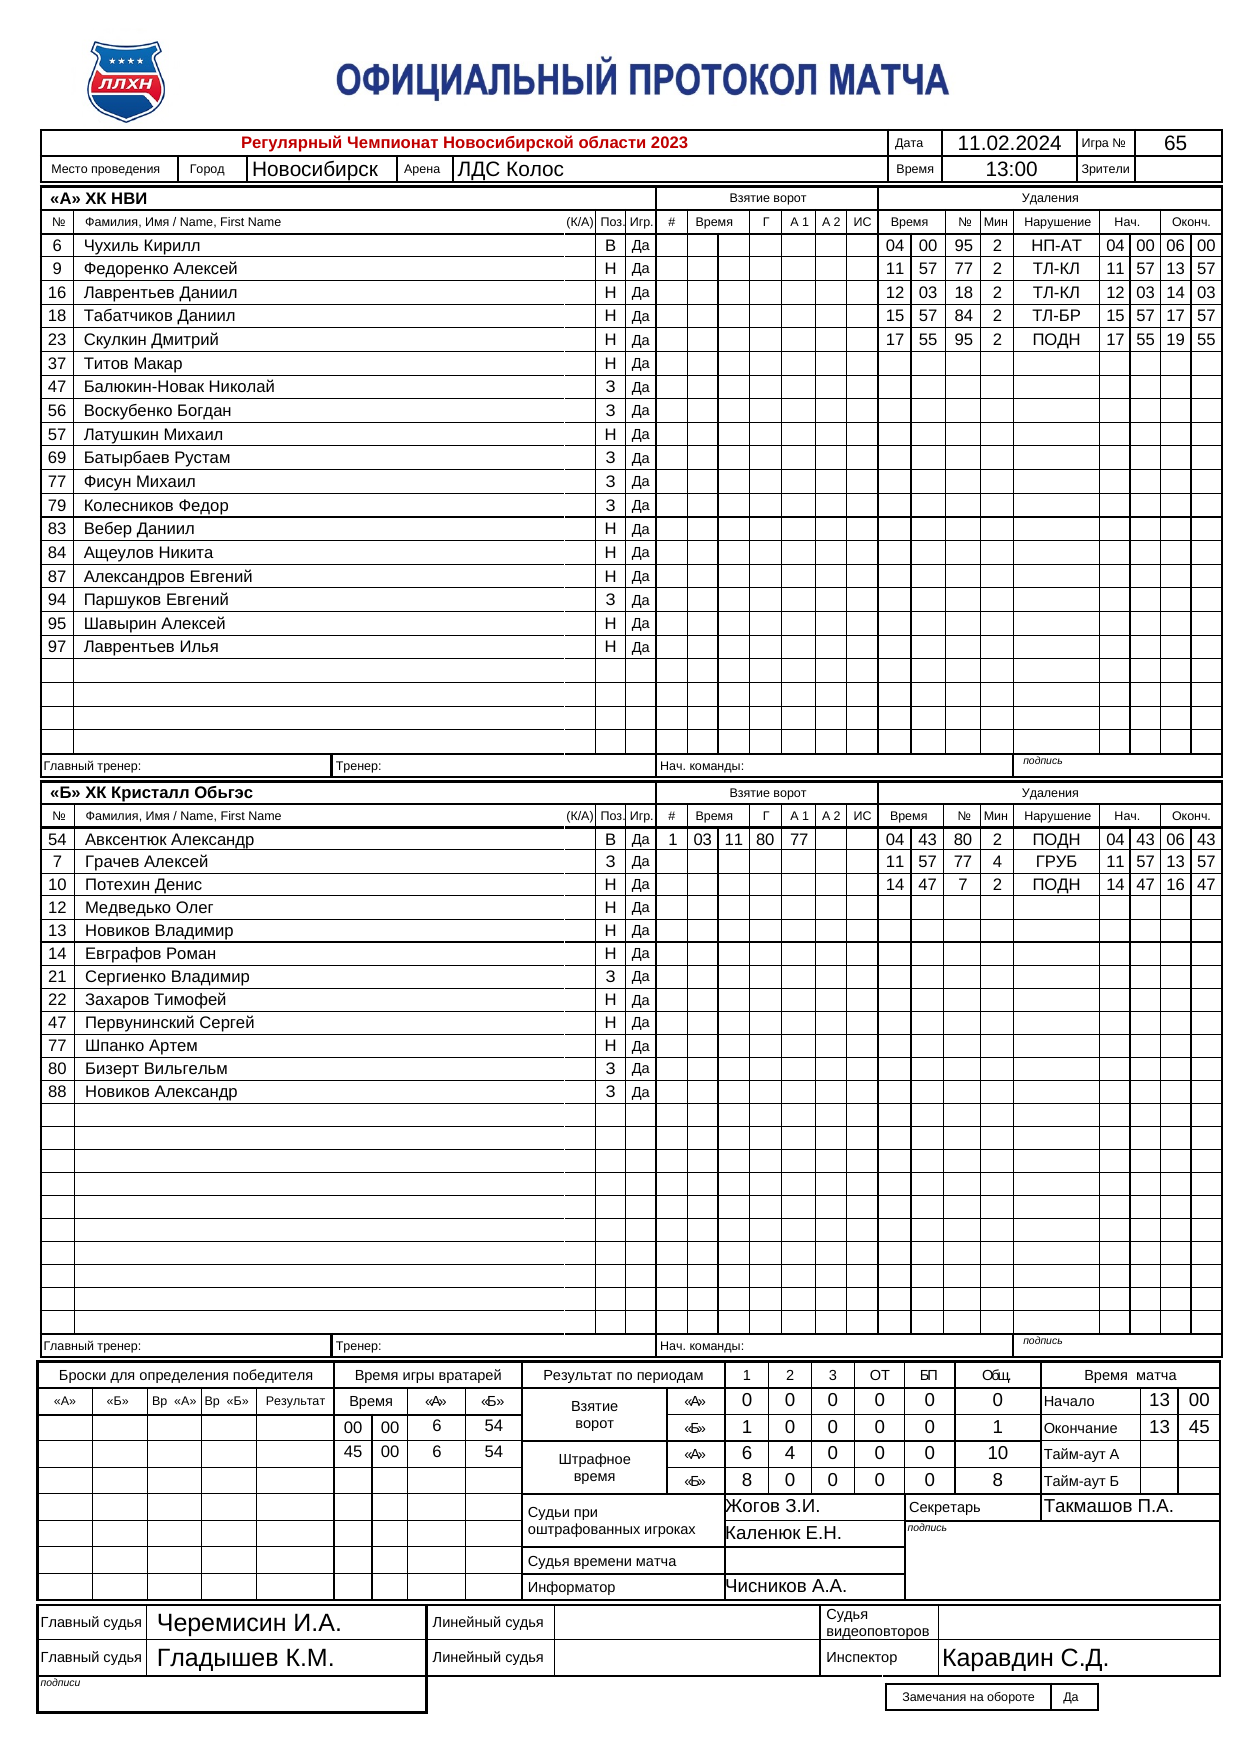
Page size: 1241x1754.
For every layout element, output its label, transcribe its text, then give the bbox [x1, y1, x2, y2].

table_cell Н [596, 612, 625, 634]
table_cell [42, 659, 73, 682]
table_cell [1014, 612, 1099, 634]
table_cell [257, 1416, 333, 1440]
table_cell [782, 376, 815, 398]
table_cell [1136, 157, 1221, 181]
table_cell [626, 1219, 655, 1241]
table_cell Тренер: [333, 1335, 655, 1356]
table_cell [565, 518, 595, 540]
table_cell [750, 235, 781, 256]
table_cell [719, 257, 749, 280]
table_cell [1161, 588, 1190, 611]
table_cell [42, 1173, 74, 1195]
table_cell [1014, 920, 1099, 941]
table_cell «Б» [93, 1389, 147, 1413]
table_cell 12 [1100, 281, 1129, 303]
table_cell [719, 1265, 749, 1287]
table_cell [466, 1494, 521, 1520]
table_cell 0 [905, 1442, 954, 1467]
table_cell [912, 966, 943, 987]
table_cell [42, 1150, 74, 1172]
table_cell [981, 966, 1013, 987]
table_cell 0 [956, 1389, 1040, 1413]
table_cell 43 [912, 829, 943, 849]
table_cell З [596, 376, 625, 398]
table_cell [816, 257, 846, 280]
table_cell [847, 588, 877, 611]
table_header 11.02.2024 [943, 131, 1076, 155]
table_cell [719, 305, 749, 327]
table_cell [596, 659, 625, 682]
table_cell [981, 518, 1013, 540]
table_cell [93, 1574, 147, 1599]
table_cell [847, 1058, 877, 1079]
table_cell 03 [688, 829, 717, 849]
table_header Да [1052, 1685, 1097, 1709]
table_cell [688, 352, 717, 374]
table_cell [39, 1547, 92, 1573]
table_cell [939, 1606, 1219, 1639]
table_cell [1014, 1311, 1099, 1333]
table_cell «А» [668, 1442, 724, 1467]
table_cell [944, 1173, 980, 1195]
table_cell [257, 1521, 333, 1546]
table_cell [750, 1288, 781, 1310]
table_cell Да [626, 518, 655, 540]
table_cell [1014, 565, 1099, 587]
table_cell [1161, 683, 1190, 706]
table_cell [879, 470, 910, 493]
table_cell [565, 352, 595, 374]
table_cell [944, 1035, 980, 1057]
table_cell [816, 1219, 846, 1241]
table_cell [1100, 636, 1129, 658]
table_cell 14 [42, 943, 74, 964]
table_cell [912, 470, 945, 493]
table_cell (К/А) [565, 211, 595, 233]
table_cell Судьи при оштрафованных игроках [523, 1495, 724, 1546]
table_cell [847, 829, 877, 849]
table_cell [879, 1288, 910, 1310]
table_cell 23 [42, 328, 73, 351]
table_cell [1161, 896, 1190, 918]
table_cell [847, 565, 877, 587]
table_cell [750, 636, 781, 658]
table_cell Да [626, 281, 655, 303]
table_cell Такмашов П.А. [1042, 1495, 1219, 1520]
table_cell [1014, 636, 1099, 658]
table_cell 03 [1131, 281, 1160, 303]
table_cell подписи [39, 1677, 425, 1711]
table_cell [879, 896, 910, 918]
table_cell 9 [42, 257, 73, 280]
table_cell [1131, 1012, 1160, 1033]
table_cell 00 [335, 1416, 371, 1440]
table_cell [719, 1242, 749, 1264]
table_cell [981, 541, 1013, 564]
table_cell Н [596, 1035, 625, 1057]
table_cell [39, 1574, 92, 1599]
table_cell [782, 943, 815, 964]
table_cell [816, 376, 846, 398]
table_cell [1192, 920, 1221, 941]
table_cell [626, 707, 655, 729]
table_cell Медведько Олег [75, 896, 564, 918]
table_cell 2 [981, 257, 1013, 280]
table_cell [750, 707, 781, 729]
table_cell [750, 446, 781, 469]
table_cell Первунинский Сергей [75, 1012, 564, 1033]
table_cell [373, 1494, 407, 1520]
table_cell [981, 1058, 1013, 1079]
table_cell (К/А) [565, 805, 595, 826]
table_cell Да [626, 470, 655, 493]
table_cell [257, 1494, 333, 1520]
table_cell [1100, 352, 1129, 374]
table_cell 00 [1131, 235, 1160, 256]
table_cell [782, 1058, 815, 1079]
table_cell [466, 1574, 521, 1599]
table_cell НП-АТ [1014, 235, 1099, 256]
table_cell [782, 352, 815, 374]
table_cell [596, 1242, 625, 1264]
table_cell [847, 305, 877, 327]
table_cell [944, 1242, 980, 1264]
table_cell [1131, 376, 1160, 398]
table_cell [1100, 896, 1129, 918]
table_cell [879, 352, 910, 374]
table_cell [879, 966, 910, 987]
table_cell 37 [42, 352, 73, 374]
table_cell [981, 730, 1013, 753]
table_cell Бизерт Вильгельм [75, 1058, 564, 1079]
table_cell [847, 423, 877, 445]
table_cell [981, 1035, 1013, 1057]
table_cell # [657, 211, 687, 233]
table_cell Судья видеоповторов [821, 1606, 938, 1639]
table_cell 6 [408, 1416, 465, 1440]
table_cell ПОДН [1014, 829, 1099, 849]
table_cell [879, 943, 910, 964]
table_cell [657, 376, 687, 398]
table_cell [75, 1311, 564, 1333]
table_cell [981, 1127, 1013, 1149]
table_cell [1192, 943, 1221, 964]
table_cell [816, 874, 846, 895]
table_cell 45 [335, 1441, 371, 1467]
table_cell Н [596, 541, 625, 564]
table_cell [1100, 989, 1129, 1011]
table_cell [782, 565, 815, 587]
table_cell 0 [905, 1468, 954, 1493]
table_cell [1192, 446, 1221, 469]
table_cell [847, 1081, 877, 1103]
table_cell [657, 235, 687, 256]
table_cell [42, 1311, 74, 1333]
table_cell [782, 730, 815, 753]
table_cell [1100, 920, 1129, 941]
table_cell 47 [1192, 874, 1221, 895]
table_cell 0 [905, 1389, 954, 1413]
table_cell [750, 1219, 781, 1241]
table_cell Табатчиков Даниил [74, 305, 564, 327]
table_cell [565, 920, 595, 941]
table_cell 1 [956, 1415, 1040, 1440]
table_cell Штрафное время [523, 1442, 666, 1493]
table_cell 8 [956, 1468, 1040, 1493]
table_cell [719, 376, 749, 398]
table_cell [782, 1242, 815, 1264]
table_cell 0 [905, 1415, 954, 1440]
table_cell Фамилия, Имя / Name, First Name [74, 211, 565, 233]
table_cell [782, 305, 815, 327]
table_cell Игр. [626, 211, 655, 233]
table_cell 57 [1131, 257, 1160, 280]
table_cell [1192, 707, 1221, 729]
table_cell [981, 1311, 1013, 1333]
table_cell [946, 612, 980, 634]
table_cell [847, 235, 877, 256]
table_cell Да [626, 636, 655, 658]
table_cell [816, 470, 846, 493]
table_cell [750, 494, 781, 516]
table_cell 11 [1100, 257, 1129, 280]
table_cell [879, 541, 910, 564]
table_cell [202, 1494, 256, 1520]
table_cell [719, 1196, 749, 1218]
table_cell [946, 399, 980, 422]
table_cell [1161, 1012, 1190, 1033]
table_cell [1161, 659, 1190, 682]
table_header «А» ХК НВИ [42, 188, 655, 209]
table_cell [879, 1173, 910, 1195]
table_cell [912, 1311, 943, 1333]
table_cell [1192, 1012, 1221, 1033]
table_cell [750, 1242, 781, 1264]
table_cell [782, 494, 815, 516]
table_cell [1131, 1104, 1160, 1126]
table_cell [816, 565, 846, 587]
table_cell [1100, 446, 1129, 469]
table_cell [74, 707, 564, 729]
table_cell [75, 1104, 564, 1126]
table_cell 15 [1100, 305, 1129, 327]
table_cell [657, 305, 687, 327]
table_cell [912, 1081, 943, 1103]
table_cell [1014, 541, 1099, 564]
table_cell Да [626, 1081, 655, 1103]
table_cell [1014, 423, 1099, 445]
table_cell [782, 470, 815, 493]
table_cell [782, 1127, 815, 1149]
table_cell [879, 920, 910, 941]
table_cell 87 [42, 565, 73, 587]
table_cell 03 [912, 281, 945, 303]
table_cell [596, 1311, 625, 1333]
picture [5, 28, 1179, 129]
table_cell [1161, 943, 1190, 964]
table_cell [657, 494, 687, 516]
table_cell [847, 874, 877, 895]
table_cell 00 [373, 1416, 407, 1440]
table_cell [879, 1150, 910, 1172]
table_cell [1192, 683, 1221, 706]
table_cell [657, 423, 687, 445]
table_cell [688, 659, 717, 682]
table_cell [847, 257, 877, 280]
table_cell [626, 1288, 655, 1310]
table_cell [148, 1574, 201, 1599]
table_cell [816, 305, 846, 327]
table_cell 54 [466, 1441, 521, 1467]
table_cell 0 [769, 1415, 811, 1440]
table_cell [1161, 730, 1190, 753]
table_cell Да [626, 305, 655, 327]
table_cell 7 [944, 874, 980, 895]
table_cell [847, 1104, 877, 1126]
table_cell Арена [398, 157, 452, 181]
table_cell [1131, 588, 1160, 611]
table_cell [879, 588, 910, 611]
table_cell [981, 612, 1013, 634]
table_cell [148, 1468, 201, 1493]
table_cell [1131, 518, 1160, 540]
table_cell «Б » [466, 1389, 521, 1413]
table_cell [148, 1416, 201, 1440]
table_cell 2 [981, 305, 1013, 327]
table_cell [39, 1468, 92, 1493]
table_cell 54 [42, 829, 74, 849]
table_cell [1014, 446, 1099, 469]
table_cell [626, 1242, 655, 1264]
table_cell [847, 612, 877, 634]
table_cell Да [626, 943, 655, 964]
table_cell [879, 565, 910, 587]
table_cell [750, 541, 781, 564]
table_cell Александров Евгений [74, 565, 564, 587]
table_cell [257, 1468, 333, 1493]
table_cell [42, 1104, 74, 1126]
table_cell Гладышев К.М. [147, 1640, 425, 1675]
table_cell [688, 257, 717, 280]
table_cell Да [626, 1012, 655, 1033]
table_cell «Б» [668, 1415, 724, 1440]
table_cell Нарушение [1014, 805, 1099, 826]
table_header 3 [812, 1363, 854, 1387]
table_cell [981, 707, 1013, 729]
table_cell Чухиль Кирилл [74, 235, 564, 256]
table_cell [657, 659, 687, 682]
table_cell [816, 1035, 846, 1057]
table_cell [657, 920, 687, 941]
table_cell [719, 352, 749, 374]
table_cell [719, 896, 749, 918]
table_cell [565, 1288, 595, 1310]
table_cell [1131, 1173, 1160, 1195]
table_cell [39, 1441, 92, 1467]
table_cell [816, 281, 846, 303]
table_cell Н [596, 328, 625, 351]
table_cell [657, 1219, 687, 1241]
table_cell [879, 730, 910, 753]
table_cell [1100, 1288, 1129, 1310]
table_cell [912, 730, 945, 753]
table_cell [912, 1012, 943, 1033]
table_cell [42, 707, 73, 729]
table_cell № [944, 805, 980, 826]
table_cell [750, 1265, 781, 1287]
table_cell [626, 1196, 655, 1218]
table_cell [879, 518, 910, 540]
table_cell [912, 565, 945, 587]
table_cell Н [596, 636, 625, 658]
table_cell [782, 1081, 815, 1103]
table_cell [816, 896, 846, 918]
table_cell [847, 376, 877, 398]
table_cell [750, 305, 781, 327]
table_cell [688, 281, 717, 303]
table_cell Н [596, 943, 625, 964]
table_cell [750, 683, 781, 706]
table_cell [1131, 1035, 1160, 1057]
table_cell [148, 1547, 201, 1573]
table_cell [946, 446, 980, 469]
table_cell 69 [42, 446, 73, 469]
table_cell [912, 1196, 943, 1218]
table_cell [1131, 1058, 1160, 1079]
table_cell Новиков Владимир [75, 920, 564, 941]
table_cell [657, 1150, 687, 1172]
table_cell [1161, 376, 1190, 398]
table_cell [719, 683, 749, 706]
table_cell 15 [879, 305, 910, 327]
table_cell [782, 707, 815, 729]
table_cell [750, 989, 781, 1011]
table_cell [1192, 399, 1221, 422]
table_cell [565, 565, 595, 587]
table_cell Да [626, 257, 655, 280]
table_cell Да [626, 874, 655, 895]
table_cell Тайм-аут А [1042, 1441, 1140, 1467]
table_cell [1100, 1311, 1129, 1333]
table_cell № [946, 211, 980, 233]
table_cell Зрители [1078, 157, 1134, 181]
table_cell Каравдин С.Д. [939, 1640, 1219, 1675]
table_cell [42, 1196, 74, 1218]
table_cell [565, 1035, 595, 1057]
table_cell Судья времени матча [523, 1548, 724, 1573]
table_cell [657, 943, 687, 964]
table_cell [1014, 683, 1099, 706]
table_cell 94 [42, 588, 73, 611]
table_cell [93, 1494, 147, 1520]
table_cell З [596, 494, 625, 516]
table_cell [1192, 1288, 1221, 1310]
table_cell [1192, 1035, 1221, 1057]
table_cell ПОДН [1014, 328, 1099, 351]
table_cell [847, 399, 877, 422]
table_cell [565, 1104, 595, 1126]
table_cell [148, 1441, 201, 1467]
table_cell [1100, 1173, 1129, 1195]
table_cell [1131, 399, 1160, 422]
table_cell [912, 1104, 943, 1126]
table_cell [782, 636, 815, 658]
table_cell [1179, 1441, 1219, 1467]
table_cell [626, 1173, 655, 1195]
table_cell [688, 1173, 717, 1195]
table_cell [565, 896, 595, 918]
table_cell [981, 494, 1013, 516]
table_cell [782, 1196, 815, 1218]
table_cell [719, 707, 749, 729]
table_cell 14 [879, 874, 910, 895]
table_cell [688, 235, 717, 256]
table_cell [688, 1081, 717, 1103]
table_cell [1192, 494, 1221, 516]
table_cell [782, 423, 815, 445]
table_cell [626, 1311, 655, 1333]
table_cell [1100, 1150, 1129, 1172]
table_cell [719, 235, 749, 256]
table_cell Да [626, 352, 655, 374]
table_cell [565, 966, 595, 987]
table_cell [1100, 943, 1129, 964]
table_cell Чисников А.А. [726, 1575, 904, 1599]
table_cell [1192, 470, 1221, 493]
table_cell [719, 636, 749, 658]
table_cell [1014, 1196, 1099, 1218]
table_cell [1131, 636, 1160, 658]
table_cell [750, 874, 781, 895]
table_cell [912, 1219, 943, 1241]
table_cell 55 [1131, 328, 1160, 351]
table_cell [719, 659, 749, 682]
table_cell [879, 1242, 910, 1264]
table_cell [1161, 1150, 1190, 1172]
table_cell [944, 1265, 980, 1287]
table_cell [782, 541, 815, 564]
table_cell [657, 989, 687, 1011]
table_cell [750, 850, 781, 872]
table_cell [981, 1081, 1013, 1103]
table_cell Н [596, 896, 625, 918]
table_cell 16 [42, 281, 73, 303]
table_cell 03 [1192, 281, 1221, 303]
table_cell [981, 446, 1013, 469]
table_cell 77 [782, 829, 815, 849]
table_cell [719, 588, 749, 611]
table_cell Жогов З.И. [726, 1495, 904, 1520]
table_cell [1131, 1311, 1160, 1333]
table_cell [688, 1196, 717, 1218]
table_cell [879, 1012, 910, 1033]
table_cell [1131, 989, 1160, 1011]
table_cell Результат [257, 1389, 333, 1413]
table_cell [944, 989, 980, 1011]
table_cell Вебер Даниил [74, 518, 564, 540]
table_cell Вр «Б» [202, 1389, 256, 1413]
table_cell 47 [1131, 874, 1160, 895]
table_cell [719, 1081, 749, 1103]
table_cell [816, 399, 846, 422]
table_cell А 1 [782, 805, 815, 826]
table_cell Игр. [626, 805, 655, 826]
table_cell 13 [42, 920, 74, 941]
table_cell Секретарь [906, 1495, 1040, 1520]
table_cell 0 [726, 1389, 768, 1413]
table_cell [782, 1265, 815, 1287]
table_cell [657, 281, 687, 303]
table_cell 88 [42, 1081, 74, 1103]
table_cell [816, 423, 846, 445]
table_cell [912, 1265, 943, 1287]
table_cell [202, 1416, 256, 1440]
table_cell [626, 659, 655, 682]
table_cell Окончание [1042, 1415, 1140, 1440]
table_cell [1014, 1173, 1099, 1195]
table_cell [1161, 989, 1190, 1011]
table_cell [1100, 683, 1129, 706]
table_cell [847, 1311, 877, 1333]
table_cell [912, 683, 945, 706]
table_cell А 2 [816, 805, 846, 826]
table_cell [565, 829, 595, 849]
table_cell [782, 1012, 815, 1033]
table_cell 04 [1100, 829, 1129, 849]
table_cell [944, 1127, 980, 1149]
table_cell [719, 1150, 749, 1172]
table_cell [782, 1173, 815, 1195]
table_cell 0 [855, 1468, 904, 1493]
table_cell Потехин Денис [75, 874, 564, 895]
table_cell [657, 588, 687, 611]
table_cell [946, 659, 980, 682]
table_cell [42, 683, 73, 706]
table_cell [1100, 1127, 1129, 1149]
table_cell [782, 588, 815, 611]
table_cell 84 [946, 305, 980, 327]
table_cell [847, 989, 877, 1011]
table_cell [688, 423, 717, 445]
table_cell Главный тренер: [42, 755, 330, 776]
table_cell [688, 612, 717, 634]
table_cell [565, 636, 595, 658]
table_cell 8 [726, 1468, 768, 1493]
table_cell [1100, 376, 1129, 398]
table_cell [944, 1288, 980, 1310]
table_cell [750, 1173, 781, 1195]
table_cell 00 [373, 1441, 407, 1467]
table_cell 0 [812, 1389, 854, 1413]
table_cell [1131, 446, 1160, 469]
table_cell [816, 352, 846, 374]
table_cell [657, 541, 687, 564]
table_header Время матча [1042, 1363, 1219, 1387]
table_cell Да [626, 376, 655, 398]
table_cell [750, 565, 781, 587]
table_cell 4 [981, 850, 1013, 872]
table_cell 04 [879, 829, 910, 849]
table_cell [202, 1468, 256, 1493]
table_cell [688, 943, 717, 964]
table_cell [657, 1242, 687, 1264]
table_cell [750, 966, 781, 987]
table_cell [944, 1311, 980, 1333]
table_cell [946, 352, 980, 374]
table_cell [981, 1219, 1013, 1241]
table_cell [1161, 352, 1190, 374]
table_cell Начало [1042, 1389, 1140, 1413]
table_cell [408, 1574, 465, 1599]
table_cell [596, 1219, 625, 1241]
table_cell Н [596, 920, 625, 941]
table_cell 10 [956, 1442, 1040, 1467]
table_cell [1192, 1127, 1221, 1149]
table_cell [1161, 612, 1190, 634]
table_cell «А» [408, 1389, 465, 1413]
table_cell 0 [769, 1389, 811, 1413]
table_cell [719, 966, 749, 987]
table_cell Главный тренер: [42, 1335, 330, 1356]
table_cell [847, 707, 877, 729]
table_cell З [596, 1058, 625, 1079]
table_cell [912, 1173, 943, 1195]
table_cell [565, 470, 595, 493]
table_cell 17 [1161, 305, 1190, 327]
table_cell [816, 1012, 846, 1033]
table_cell [75, 1196, 564, 1218]
table_cell [1131, 659, 1160, 682]
table_cell [981, 1173, 1013, 1195]
table_cell № [42, 805, 74, 826]
table_cell [626, 683, 655, 706]
table_cell 57 [912, 257, 945, 280]
table_cell [657, 257, 687, 280]
table_cell [719, 399, 749, 422]
table_cell [408, 1494, 465, 1520]
table_cell [719, 943, 749, 964]
table_cell [1014, 1265, 1099, 1287]
table_cell [981, 683, 1013, 706]
table_cell [946, 565, 980, 587]
table_cell Да [626, 1058, 655, 1079]
table_cell 19 [1161, 328, 1190, 351]
table_cell [981, 1104, 1013, 1126]
table_cell [565, 257, 595, 280]
table_cell [688, 541, 717, 564]
table_cell [626, 1150, 655, 1172]
table_cell Титов Макар [74, 352, 564, 374]
table_cell [782, 850, 815, 872]
table_cell 83 [42, 518, 73, 540]
table_cell [750, 1058, 781, 1079]
table_cell [719, 328, 749, 351]
table_cell [373, 1574, 407, 1599]
table_cell [1131, 707, 1160, 729]
table_cell [816, 235, 846, 256]
table_cell [782, 966, 815, 987]
table_cell [879, 636, 910, 658]
table_cell [1131, 1081, 1160, 1103]
table_cell Да [626, 588, 655, 611]
table_cell [657, 1104, 687, 1126]
table_cell [847, 1173, 877, 1195]
table_cell З [596, 470, 625, 493]
table_cell [944, 1219, 980, 1241]
table_cell [912, 588, 945, 611]
table_cell [750, 1012, 781, 1033]
table_cell [750, 1196, 781, 1218]
table_cell 11 [1100, 850, 1129, 872]
table_cell [1192, 1265, 1221, 1287]
table_cell [688, 730, 717, 753]
table_cell [879, 1311, 910, 1333]
table_cell [946, 494, 980, 516]
table_cell 54 [466, 1416, 521, 1440]
table_cell [657, 1265, 687, 1287]
table_cell [1161, 1081, 1190, 1103]
table_cell [657, 966, 687, 987]
table_cell [626, 1104, 655, 1126]
table_cell [816, 328, 846, 351]
table_cell [1161, 494, 1190, 516]
table_cell Н [596, 874, 625, 895]
table_cell [750, 376, 781, 398]
table_cell [816, 1104, 846, 1126]
table_cell [565, 376, 595, 398]
table_cell 7 [42, 850, 74, 872]
table_cell Н [596, 305, 625, 327]
table_cell Да [626, 989, 655, 1011]
table_cell Мин [981, 211, 1013, 233]
table_cell [912, 1288, 943, 1310]
table_cell Да [626, 328, 655, 351]
table_cell З [596, 588, 625, 611]
table_cell подпись [906, 1522, 1219, 1599]
table_cell [428, 1677, 882, 1711]
table_cell [883, 1677, 1220, 1681]
table_cell [688, 683, 717, 706]
table_cell [565, 659, 595, 682]
table_cell [466, 1521, 521, 1546]
table_cell В [596, 829, 625, 849]
table_cell [565, 423, 595, 445]
table_cell [750, 328, 781, 351]
table_cell «А» [39, 1389, 92, 1413]
table_cell [42, 730, 73, 753]
table_cell [1014, 1104, 1099, 1126]
table_cell Нач. команды: [657, 755, 1012, 776]
table_cell [946, 683, 980, 706]
table_cell [688, 446, 717, 469]
table_header Общ. [956, 1363, 1040, 1387]
table_cell [981, 588, 1013, 611]
table_cell ИС [847, 805, 877, 826]
table_cell [688, 636, 717, 658]
table_cell [657, 352, 687, 374]
table_cell [944, 966, 980, 987]
table_cell [719, 1173, 749, 1195]
table_cell [816, 636, 846, 658]
table_cell Линейный судья [428, 1606, 554, 1639]
table_cell 57 [1131, 305, 1160, 327]
table_cell [750, 1127, 781, 1149]
table_cell «Б» [668, 1468, 724, 1493]
table_cell [1161, 565, 1190, 587]
table_cell [1100, 966, 1129, 987]
table_cell [1100, 612, 1129, 634]
table_cell Мин [981, 805, 1013, 826]
table_cell [847, 1242, 877, 1264]
table_cell [42, 1127, 74, 1149]
table_cell [202, 1547, 256, 1573]
table_cell [1014, 1127, 1099, 1149]
table_cell [750, 920, 781, 941]
table_cell [1014, 588, 1099, 611]
table_header «Б» ХК Кристалл Обьгэс [42, 783, 655, 803]
table_cell [42, 1242, 74, 1264]
table_cell [39, 1521, 92, 1546]
table_cell [565, 235, 595, 256]
table_cell [981, 376, 1013, 398]
table_cell [847, 470, 877, 493]
table_cell [912, 612, 945, 634]
table_cell Н [596, 257, 625, 280]
table_cell 84 [42, 541, 73, 564]
table_cell 2 [981, 235, 1013, 256]
table_cell [1192, 659, 1221, 682]
table_cell [912, 352, 945, 374]
table_cell [1014, 1150, 1099, 1172]
table_cell [688, 518, 717, 540]
table_cell [782, 612, 815, 634]
table_cell [912, 423, 945, 445]
table_cell [1161, 636, 1190, 658]
table_cell [74, 730, 564, 753]
table_cell Да [626, 920, 655, 941]
table_cell [657, 874, 687, 895]
table_cell Тренер: [333, 755, 655, 776]
table_cell [688, 328, 717, 351]
table_cell [816, 730, 846, 753]
table_cell 47 [42, 376, 73, 398]
table_cell [596, 707, 625, 729]
table_cell [1014, 470, 1099, 493]
table_cell [946, 518, 980, 540]
table_cell [719, 494, 749, 516]
table_cell [782, 874, 815, 895]
table_cell [1131, 920, 1160, 941]
table_cell Нач. [1100, 805, 1160, 826]
table_cell Информатор [523, 1575, 724, 1599]
table_cell 80 [42, 1058, 74, 1079]
table_header 2 [769, 1363, 811, 1387]
table_cell [1100, 1196, 1129, 1218]
table_cell [1192, 636, 1221, 658]
table_cell [565, 1012, 595, 1033]
table_cell [944, 1012, 980, 1033]
table_cell [1100, 518, 1129, 540]
table_cell [688, 565, 717, 587]
table_cell [816, 943, 846, 964]
table_cell [946, 707, 980, 729]
table_cell 57 [912, 850, 943, 872]
table_cell [688, 896, 717, 918]
table_cell [1192, 376, 1221, 398]
table_cell [719, 1035, 749, 1057]
table_cell Да [626, 541, 655, 564]
table_cell [1161, 423, 1190, 445]
table_cell [565, 943, 595, 964]
table_cell [1100, 565, 1129, 587]
table_cell [93, 1416, 147, 1440]
table_cell [912, 896, 943, 918]
table_cell Н [596, 1012, 625, 1033]
table_cell Линейный судья [428, 1640, 554, 1675]
table_cell [879, 1058, 910, 1079]
table_cell [816, 1058, 846, 1079]
table_cell [782, 1311, 815, 1333]
table_cell [1161, 1265, 1190, 1287]
table_cell Батырбаев Рустам [74, 446, 564, 469]
table_cell [75, 1288, 564, 1310]
table_cell [565, 281, 595, 303]
table_cell [847, 1035, 877, 1057]
table_cell [626, 730, 655, 753]
table_cell [1141, 1441, 1177, 1467]
table_cell [596, 1127, 625, 1149]
table_cell [719, 989, 749, 1011]
table_cell [335, 1521, 371, 1546]
table_cell [657, 1311, 687, 1333]
table_cell [657, 730, 687, 753]
table_cell [1014, 1242, 1099, 1264]
table_cell [879, 707, 910, 729]
table_cell [750, 730, 781, 753]
table_cell Время [688, 211, 749, 233]
table_cell А 1 [782, 211, 815, 233]
table_cell [1014, 707, 1099, 729]
table_cell 14 [1100, 874, 1129, 895]
table_cell [466, 1547, 521, 1573]
table_cell [726, 1548, 904, 1573]
table_cell [1161, 1104, 1190, 1126]
table_cell Латушкин Михаил [74, 423, 564, 445]
table_cell [816, 1265, 846, 1287]
table_cell З [596, 446, 625, 469]
table_cell [688, 920, 717, 941]
table_cell [946, 730, 980, 753]
table_cell [596, 1196, 625, 1218]
table_header БП [905, 1363, 954, 1387]
table_cell [75, 1150, 564, 1172]
table_cell [816, 1311, 846, 1333]
table_cell [1100, 1035, 1129, 1057]
table_cell [1192, 612, 1221, 634]
table_cell [1100, 1058, 1129, 1079]
table_cell 2 [981, 874, 1013, 895]
table_cell [565, 1150, 595, 1172]
table_cell [1014, 1058, 1099, 1079]
table_cell Да [626, 399, 655, 422]
table_cell [202, 1574, 256, 1599]
table_cell [816, 1288, 846, 1310]
table_cell [750, 1081, 781, 1103]
table_cell 21 [42, 966, 74, 987]
table_cell Тайм-аут Б [1042, 1468, 1140, 1493]
table_cell [466, 1468, 521, 1493]
table_cell Шавырин Алексей [74, 612, 564, 634]
table_cell [335, 1547, 371, 1573]
table_cell 14 [1161, 281, 1190, 303]
table_cell [657, 1196, 687, 1218]
table_cell [688, 1150, 717, 1172]
table_cell [1014, 1219, 1099, 1241]
table_cell [719, 850, 749, 872]
table_cell [847, 1219, 877, 1241]
table_cell Грачев Алексей [75, 850, 564, 872]
table_header Взятие ворот [657, 783, 877, 803]
table_cell 16 [1161, 874, 1190, 895]
table_cell 2 [981, 829, 1013, 849]
table_cell [688, 588, 717, 611]
table_cell 57 [1192, 305, 1221, 327]
table_cell [1131, 565, 1160, 587]
table_cell [847, 659, 877, 682]
table_cell [257, 1547, 333, 1573]
table_cell Н [596, 423, 625, 445]
table_cell [657, 1081, 687, 1103]
table_cell [565, 612, 595, 634]
table_cell 0 [855, 1415, 904, 1440]
table_cell Г [750, 805, 781, 826]
table_cell [847, 1288, 877, 1310]
table_cell Фисун Михаил [74, 470, 564, 493]
table_cell [688, 1242, 717, 1264]
table_cell [782, 1104, 815, 1126]
table_cell Да [626, 850, 655, 872]
table_cell [847, 943, 877, 964]
table_cell [1100, 494, 1129, 516]
table_cell [148, 1494, 201, 1520]
table_cell [816, 707, 846, 729]
table_cell [847, 850, 877, 872]
table_cell [816, 1242, 846, 1264]
table_cell [688, 1219, 717, 1241]
table_cell [816, 541, 846, 564]
table_cell [847, 966, 877, 987]
table_cell [879, 989, 910, 1011]
table_cell 1 [726, 1415, 768, 1440]
table_cell [782, 257, 815, 280]
table_cell [719, 541, 749, 564]
table_cell [688, 1058, 717, 1079]
table_cell [688, 1012, 717, 1033]
table_cell [657, 1058, 687, 1079]
table_cell [1131, 470, 1160, 493]
table_cell [1100, 1242, 1129, 1264]
table_cell [981, 352, 1013, 374]
table_cell 06 [1161, 829, 1190, 849]
table_cell [782, 235, 815, 256]
table_cell [93, 1547, 147, 1573]
table_cell [688, 850, 717, 872]
table_cell [657, 565, 687, 587]
table_cell [981, 636, 1013, 658]
table_cell [1014, 352, 1099, 374]
table_cell 18 [42, 305, 73, 327]
table_cell [1192, 1242, 1221, 1264]
table_cell [565, 1127, 595, 1149]
table_cell [1192, 518, 1221, 540]
table_cell [912, 659, 945, 682]
table_cell Поз. [596, 211, 625, 233]
table_cell [944, 896, 980, 918]
table_cell [75, 1127, 564, 1149]
table_cell [1192, 352, 1221, 374]
table_cell ИС [847, 211, 877, 233]
table_cell [565, 1242, 595, 1264]
table_cell [202, 1521, 256, 1546]
table_cell Время [889, 157, 941, 181]
table_cell 97 [42, 636, 73, 658]
table_cell 47 [42, 1012, 74, 1033]
table_cell Воскубенко Богдан [74, 399, 564, 422]
table_cell [1100, 470, 1129, 493]
table_cell [1192, 966, 1221, 987]
table_cell Время [879, 211, 945, 233]
table_cell [1014, 659, 1099, 682]
table_cell [1192, 989, 1221, 1011]
table_cell [93, 1468, 147, 1493]
table_cell [782, 399, 815, 422]
table_cell [688, 470, 717, 493]
table_cell 95 [946, 328, 980, 351]
table_cell [1100, 730, 1129, 753]
table_cell [981, 565, 1013, 587]
table_cell [782, 659, 815, 682]
table_header 1 [726, 1363, 768, 1387]
table_cell 4 [769, 1442, 811, 1467]
table_cell [944, 1150, 980, 1172]
table_cell [750, 612, 781, 634]
table_cell [912, 920, 943, 941]
table_cell [596, 1265, 625, 1287]
table_cell Да [626, 235, 655, 256]
table_cell [1161, 707, 1190, 729]
table_cell [1161, 966, 1190, 987]
table_cell Лаврентьев Илья [74, 636, 564, 658]
table_cell [1100, 1081, 1129, 1103]
table_cell [596, 1104, 625, 1126]
table_cell [981, 1012, 1013, 1033]
table_header Замечания на обороте [887, 1685, 1050, 1709]
table_cell [912, 943, 943, 964]
table_cell # [657, 805, 687, 826]
table_cell Да [626, 565, 655, 587]
table_cell 06 [1161, 235, 1190, 256]
table_cell [981, 896, 1013, 918]
table_cell [981, 423, 1013, 445]
table_cell 12 [42, 896, 74, 918]
table_cell [782, 683, 815, 706]
table_cell [1179, 1468, 1219, 1493]
table_cell [1131, 730, 1160, 753]
table_cell [565, 1219, 595, 1241]
table_cell Авксентюк Александр [75, 829, 564, 849]
table_cell 0 [769, 1468, 811, 1493]
table_cell [847, 896, 877, 918]
table_cell [1192, 1311, 1221, 1333]
table_cell [1131, 612, 1160, 634]
table_cell [1131, 1127, 1160, 1149]
table_cell [782, 1035, 815, 1057]
table_cell Да [626, 1035, 655, 1057]
table_cell Балюкин-Новак Николай [74, 376, 564, 398]
table_cell [688, 874, 717, 895]
table_cell [946, 376, 980, 398]
table_cell [1014, 399, 1099, 422]
table_cell 57 [1192, 850, 1221, 872]
table_cell [565, 1058, 595, 1079]
table_cell [1100, 423, 1129, 445]
table_cell [335, 1494, 371, 1520]
table_cell [782, 328, 815, 351]
table_cell [408, 1468, 465, 1493]
table_cell [912, 1150, 943, 1172]
table_cell [1014, 966, 1099, 987]
table_cell [335, 1468, 371, 1493]
table_cell Паршуков Евгений [74, 588, 564, 611]
table_cell Шпанко Артем [75, 1035, 564, 1057]
table_cell [879, 1104, 910, 1126]
table_cell [1192, 1104, 1221, 1126]
table_cell [912, 1058, 943, 1079]
table_cell 80 [944, 829, 980, 849]
table_cell [912, 636, 945, 658]
table_cell Ащеулов Никита [74, 541, 564, 564]
table_cell З [596, 399, 625, 422]
table_cell [1014, 1035, 1099, 1057]
table_cell [688, 966, 717, 987]
table_cell 18 [946, 281, 980, 303]
table_cell Да [626, 966, 655, 987]
table_cell [75, 1173, 564, 1195]
table_cell 55 [912, 328, 945, 351]
table_cell [847, 352, 877, 374]
table_cell Инспектор [821, 1640, 938, 1675]
table_cell [719, 874, 749, 895]
table_cell ТЛ-БР [1014, 305, 1099, 327]
table_cell Да [626, 829, 655, 849]
table_cell [879, 423, 910, 445]
table_cell 47 [912, 874, 943, 895]
table_cell [719, 1311, 749, 1333]
table_cell [946, 423, 980, 445]
table_cell 77 [42, 470, 73, 493]
table_cell [1161, 446, 1190, 469]
table_cell [816, 518, 846, 540]
table_cell [75, 1265, 564, 1287]
table_cell [565, 494, 595, 516]
table_cell [565, 707, 595, 729]
table_cell [782, 1288, 815, 1310]
table_cell Колесников Федор [74, 494, 564, 516]
table_cell [565, 1196, 595, 1218]
table_cell [39, 1494, 92, 1520]
table_cell [750, 352, 781, 374]
table_cell [816, 1150, 846, 1172]
table_cell [1161, 1311, 1190, 1333]
table_cell [1192, 896, 1221, 918]
table_cell [1131, 1265, 1160, 1287]
table_cell ЛДС Колос [454, 157, 887, 181]
table_cell [657, 612, 687, 634]
table_cell [657, 328, 687, 351]
table_cell 13 [1161, 257, 1190, 280]
table_cell [816, 829, 846, 849]
table_cell Взятие ворот [523, 1389, 666, 1440]
table_cell [847, 281, 877, 303]
table_cell [1014, 518, 1099, 540]
table_cell [719, 1058, 749, 1079]
table_cell [688, 989, 717, 1011]
table_cell [879, 1219, 910, 1241]
table_cell [750, 588, 781, 611]
table_cell Н [596, 352, 625, 374]
table_cell [847, 446, 877, 469]
table_cell [750, 281, 781, 303]
table_cell [816, 1196, 846, 1218]
table_cell Лаврентьев Даниил [74, 281, 564, 303]
table_cell [847, 1012, 877, 1033]
table_cell 0 [855, 1389, 904, 1413]
table_cell Да [626, 494, 655, 516]
table_cell [565, 399, 595, 422]
table_cell «А» [668, 1389, 724, 1413]
table_cell [1161, 1242, 1190, 1264]
table_cell [981, 1242, 1013, 1264]
table_cell Новиков Александр [75, 1081, 564, 1103]
table_cell [847, 494, 877, 516]
table_cell 45 [1179, 1415, 1219, 1440]
table_cell [688, 1127, 717, 1149]
table_cell [719, 1104, 749, 1126]
table_cell [1161, 399, 1190, 422]
table_cell Время [335, 1389, 407, 1413]
table_cell [719, 1219, 749, 1241]
table_cell [42, 1219, 74, 1241]
table_cell [1100, 1219, 1129, 1241]
table_cell [1100, 707, 1129, 729]
table_cell [912, 707, 945, 729]
table_cell [879, 376, 910, 398]
table_cell [1131, 1219, 1160, 1241]
table_cell [879, 659, 910, 682]
table_cell [657, 1012, 687, 1033]
table_cell Да [626, 423, 655, 445]
table_cell [719, 1012, 749, 1033]
table_cell 6 [726, 1442, 768, 1467]
table_cell [946, 541, 980, 564]
table_cell [555, 1640, 819, 1675]
table_cell [1100, 659, 1129, 682]
table_cell ТЛ-КЛ [1014, 281, 1099, 303]
table_cell Главный судья [39, 1640, 146, 1675]
table_cell ПОДН [1014, 874, 1099, 895]
table_cell [1131, 683, 1160, 706]
table_cell [782, 1150, 815, 1172]
table_cell [719, 1288, 749, 1310]
table_cell [750, 423, 781, 445]
table_cell [782, 1219, 815, 1241]
table_cell [565, 683, 595, 706]
table_cell Захаров Тимофей [75, 989, 564, 1011]
table_cell 43 [1131, 829, 1160, 849]
table_cell Евграфов Роман [75, 943, 564, 964]
table_cell 79 [42, 494, 73, 516]
table_cell [912, 446, 945, 469]
table_cell 17 [1100, 328, 1129, 351]
table_cell [1014, 376, 1099, 398]
table_cell З [596, 966, 625, 987]
table_cell [1100, 1104, 1129, 1126]
table_cell [981, 1196, 1013, 1218]
table_cell [1131, 1242, 1160, 1264]
table_cell Да [626, 612, 655, 634]
table_cell [912, 1035, 943, 1057]
table_cell [75, 1242, 564, 1264]
table_cell [1192, 588, 1221, 611]
table_cell [1014, 730, 1099, 753]
table_cell [1161, 1173, 1190, 1195]
table_cell [912, 989, 943, 1011]
table_cell 77 [946, 257, 980, 280]
table_cell 57 [912, 305, 945, 327]
table_cell [912, 376, 945, 398]
table_cell [879, 1035, 910, 1057]
table_cell [565, 850, 595, 872]
table_cell [1161, 470, 1190, 493]
table_cell [1192, 1173, 1221, 1195]
table_cell Каленюк Е.Н. [726, 1521, 904, 1546]
table_header Игра № [1078, 131, 1134, 155]
table_cell 0 [855, 1442, 904, 1467]
table_cell [847, 518, 877, 540]
table_cell [719, 518, 749, 540]
table_cell [657, 1035, 687, 1057]
table_cell [782, 281, 815, 303]
table_cell [879, 1265, 910, 1287]
table_cell подпись [1014, 755, 1221, 776]
table_header Регулярный Чемпионат Новосибирской области 2023 [42, 131, 887, 155]
table_cell 13 [1141, 1389, 1177, 1413]
table_header Удаления [879, 783, 1221, 803]
table_cell 2 [981, 328, 1013, 351]
table_cell [1192, 1196, 1221, 1218]
table_cell Фамилия, Имя / Name, First Name [75, 805, 565, 826]
table_cell 04 [879, 235, 910, 256]
table_cell [1131, 1150, 1160, 1172]
table_cell [408, 1521, 465, 1546]
table_cell З [596, 1081, 625, 1103]
table_cell [1161, 920, 1190, 941]
table_cell [688, 1104, 717, 1126]
table_cell [42, 1265, 74, 1287]
table_cell [782, 920, 815, 941]
table_cell [719, 612, 749, 634]
table_cell подпись [1014, 1335, 1221, 1356]
table_cell [750, 1311, 781, 1333]
table_header Взятие ворот [657, 188, 877, 209]
table_cell [1161, 1127, 1190, 1149]
table_cell [1192, 730, 1221, 753]
table_header Результат по периодам [523, 1363, 724, 1387]
table_cell Место проведения [42, 157, 177, 181]
table_cell [946, 470, 980, 493]
table_header Дата [889, 131, 941, 155]
table_cell Поз. [596, 805, 625, 826]
table_cell [565, 1311, 595, 1333]
table_cell [750, 257, 781, 280]
table_cell [944, 920, 980, 941]
table_cell 80 [750, 829, 781, 849]
table_cell [1014, 943, 1099, 964]
table_cell [657, 446, 687, 469]
table_cell [688, 494, 717, 516]
table_cell 6 [42, 235, 73, 256]
table_cell [719, 730, 749, 753]
table_cell [1100, 1012, 1129, 1033]
table_cell [750, 518, 781, 540]
table_cell [565, 730, 595, 753]
table_cell [657, 1288, 687, 1310]
table_cell [750, 943, 781, 964]
table_cell № [42, 211, 73, 233]
table_header 65 [1136, 131, 1221, 155]
table_cell [816, 588, 846, 611]
table_cell Нарушение [1014, 211, 1099, 233]
table_cell [42, 1288, 74, 1310]
table_cell [981, 1265, 1013, 1287]
table_cell [596, 683, 625, 706]
table_cell [879, 494, 910, 516]
table_cell [847, 920, 877, 941]
table_cell 56 [42, 399, 73, 422]
table_header Броски для определения победителя [39, 1363, 333, 1387]
table_cell [1161, 1035, 1190, 1057]
table_cell [981, 470, 1013, 493]
table_cell 00 [1192, 235, 1221, 256]
table_cell [596, 1173, 625, 1195]
table_cell 13 [1161, 850, 1190, 872]
table_cell [1014, 494, 1099, 516]
table_cell [257, 1574, 333, 1599]
table_cell [1192, 541, 1221, 564]
table_cell [847, 541, 877, 564]
table_cell [782, 446, 815, 469]
table_cell Н [596, 518, 625, 540]
table_cell [912, 1242, 943, 1264]
table_cell [1161, 1058, 1190, 1079]
table_cell [1014, 896, 1099, 918]
table_cell [879, 1127, 910, 1149]
table_cell Оконч. [1161, 211, 1221, 233]
table_cell Сергиенко Владимир [75, 966, 564, 987]
table_cell 13 [1141, 1415, 1177, 1440]
table_cell Скулкин Дмитрий [74, 328, 564, 351]
table_cell [816, 989, 846, 1011]
table_cell [626, 1265, 655, 1287]
table_cell [816, 1173, 846, 1195]
table_cell 0 [812, 1468, 854, 1493]
table_cell Федоренко Алексей [74, 257, 564, 280]
table_cell [688, 399, 717, 422]
table_cell [782, 989, 815, 1011]
table_cell Да [626, 896, 655, 918]
table_cell 0 [812, 1442, 854, 1467]
table_cell [879, 612, 910, 634]
table_cell [688, 707, 717, 729]
table_cell 95 [42, 612, 73, 634]
table_cell 10 [42, 874, 74, 895]
table_cell [688, 1035, 717, 1057]
table_cell [93, 1521, 147, 1546]
table_cell [912, 541, 945, 564]
table_cell [782, 518, 815, 540]
table_cell 00 [912, 235, 945, 256]
table_cell [565, 1265, 595, 1287]
table_cell [75, 1219, 564, 1241]
table_cell [39, 1416, 92, 1440]
table_cell [816, 1081, 846, 1103]
table_cell 11 [719, 829, 749, 849]
table_cell [847, 1127, 877, 1149]
table_cell ТЛ-КЛ [1014, 257, 1099, 280]
table_cell 57 [1192, 257, 1221, 280]
table_cell З [596, 850, 625, 872]
table_cell [688, 1311, 717, 1333]
table_cell [944, 1058, 980, 1079]
table_cell Да [626, 446, 655, 469]
table_cell [1131, 1196, 1160, 1218]
table_cell [879, 399, 910, 422]
table_cell [946, 636, 980, 658]
table_cell [816, 659, 846, 682]
table_cell [981, 1150, 1013, 1172]
table_cell ГРУБ [1014, 850, 1099, 872]
table_cell [1192, 1058, 1221, 1079]
table_cell Черемисин И.А. [147, 1606, 425, 1639]
table_cell В [596, 235, 625, 256]
table_cell Н [596, 565, 625, 587]
table_cell 0 [812, 1415, 854, 1440]
table_cell [657, 896, 687, 918]
table_cell [719, 423, 749, 445]
table_cell [657, 399, 687, 422]
table_cell [879, 683, 910, 706]
table_cell [981, 943, 1013, 964]
table_cell Вр «А» [148, 1389, 201, 1413]
table_cell [148, 1521, 201, 1546]
table_cell [750, 1104, 781, 1126]
table_cell [565, 1173, 595, 1195]
table_cell [93, 1441, 147, 1467]
table_cell [816, 920, 846, 941]
table_cell [719, 446, 749, 469]
table_cell [565, 874, 595, 895]
table_cell [981, 920, 1013, 941]
table_header ОТ [855, 1363, 904, 1387]
table_cell [74, 659, 564, 682]
table_cell [596, 1288, 625, 1310]
table_cell [1192, 1219, 1221, 1241]
table_cell [750, 399, 781, 422]
table_cell [373, 1547, 407, 1573]
table_cell [946, 588, 980, 611]
table_cell 12 [879, 281, 910, 303]
table_cell [816, 966, 846, 987]
table_cell [1161, 1288, 1190, 1310]
table_cell [1100, 399, 1129, 422]
table_cell [1192, 1081, 1221, 1103]
table_cell Город [179, 157, 246, 181]
table_cell [944, 943, 980, 964]
table_cell 13:00 [943, 157, 1076, 181]
table_cell [626, 1127, 655, 1149]
table_cell 22 [42, 989, 74, 1011]
table_cell [1131, 896, 1160, 918]
table_cell [688, 376, 717, 398]
table_cell [408, 1547, 465, 1573]
table_cell [750, 896, 781, 918]
table_cell [373, 1468, 407, 1493]
table_cell 55 [1192, 328, 1221, 351]
table_cell Главный судья [39, 1606, 146, 1639]
table_cell [816, 612, 846, 634]
table_cell [719, 565, 749, 587]
table_cell [879, 1196, 910, 1218]
table_cell [750, 470, 781, 493]
table_cell 77 [944, 850, 980, 872]
table_cell [596, 730, 625, 753]
table_cell [719, 281, 749, 303]
table_cell Н [596, 989, 625, 1011]
table_cell [719, 1127, 749, 1149]
table_cell [657, 707, 687, 729]
table_cell [750, 1150, 781, 1172]
table_cell [565, 588, 595, 611]
table_cell Время [879, 805, 943, 826]
table_cell 57 [1131, 850, 1160, 872]
table_cell Нач. [1100, 211, 1160, 233]
table_cell [719, 470, 749, 493]
table_cell [847, 1265, 877, 1287]
table_cell [1192, 565, 1221, 587]
table_cell [816, 494, 846, 516]
table_cell 95 [946, 235, 980, 256]
table_cell [657, 683, 687, 706]
table_cell 1 [657, 829, 687, 849]
table_cell [657, 1127, 687, 1149]
table_cell 77 [42, 1035, 74, 1057]
table_cell [1131, 352, 1160, 374]
table_cell [1100, 1265, 1129, 1287]
table_cell [657, 470, 687, 493]
table_cell [719, 920, 749, 941]
table_cell [373, 1521, 407, 1546]
table_cell [1014, 989, 1099, 1011]
table_cell Г [750, 211, 781, 233]
table_cell [847, 1196, 877, 1218]
table_cell [202, 1441, 256, 1467]
table_cell [1131, 943, 1160, 964]
table_cell [847, 328, 877, 351]
table_cell Время [688, 805, 749, 826]
table_cell [565, 1081, 595, 1103]
table_cell [657, 636, 687, 658]
table_cell [816, 446, 846, 469]
table_cell 04 [1100, 235, 1129, 256]
table_cell [1014, 1012, 1099, 1033]
table_cell [944, 1196, 980, 1218]
table_cell [565, 989, 595, 1011]
table_cell 11 [879, 257, 910, 280]
table_cell [1131, 1288, 1160, 1310]
table_cell [74, 683, 564, 706]
table_cell [335, 1574, 371, 1599]
table_cell [847, 683, 877, 706]
table_cell [1099, 1682, 1220, 1711]
table_cell [565, 446, 595, 469]
table_cell [555, 1606, 819, 1639]
table_cell [596, 1150, 625, 1172]
table_cell [1192, 423, 1221, 445]
table_cell [257, 1441, 333, 1467]
table_cell [879, 446, 910, 469]
table_cell 43 [1192, 829, 1221, 849]
table_cell [1100, 588, 1129, 611]
table_cell [1100, 541, 1129, 564]
table_cell [1131, 966, 1160, 987]
table_cell [1141, 1468, 1177, 1493]
table_cell [912, 518, 945, 540]
table_cell [847, 636, 877, 658]
table_cell 17 [879, 328, 910, 351]
table_cell [1131, 423, 1160, 445]
table_cell [1014, 1081, 1099, 1103]
table_cell [879, 1081, 910, 1103]
table_cell 6 [408, 1441, 465, 1467]
table_cell [1161, 1196, 1190, 1218]
table_header Удаления [879, 188, 1221, 209]
table_cell Н [596, 281, 625, 303]
table_cell [688, 1288, 717, 1310]
table_cell [944, 1104, 980, 1126]
table_header Время игры вратарей [335, 1363, 521, 1387]
table_cell [1161, 1219, 1190, 1241]
table_cell [750, 659, 781, 682]
table_cell [981, 1288, 1013, 1310]
table_cell [688, 305, 717, 327]
table_cell [847, 730, 877, 753]
table_cell [1161, 541, 1190, 564]
table_cell [816, 850, 846, 872]
table_cell Нач. команды: [657, 1335, 1012, 1356]
table_cell [657, 850, 687, 872]
table_cell [944, 1081, 980, 1103]
table_cell Новосибирск [248, 157, 396, 181]
table_cell 57 [42, 423, 73, 445]
table_cell [816, 1127, 846, 1149]
table_cell 2 [981, 281, 1013, 303]
table_cell [1131, 541, 1160, 564]
table_cell [912, 1127, 943, 1149]
table_cell [981, 659, 1013, 682]
table_cell [565, 305, 595, 327]
table_cell [912, 494, 945, 516]
table_cell [912, 399, 945, 422]
table_cell [750, 1035, 781, 1057]
table_cell [816, 683, 846, 706]
table_cell [657, 518, 687, 540]
table_cell [1192, 1150, 1221, 1172]
table_cell [782, 896, 815, 918]
table_cell 11 [879, 850, 910, 872]
table_cell [565, 541, 595, 564]
table_cell 00 [1179, 1389, 1219, 1413]
table_cell [1161, 518, 1190, 540]
table_cell А 2 [816, 211, 846, 233]
table_cell Оконч. [1161, 805, 1221, 826]
table_cell [981, 399, 1013, 422]
table_cell [981, 989, 1013, 1011]
table_cell [657, 1173, 687, 1195]
table_cell [1014, 1288, 1099, 1310]
table_cell [688, 1265, 717, 1287]
table_cell [847, 1150, 877, 1172]
table_cell [1131, 494, 1160, 516]
table_cell [565, 328, 595, 351]
